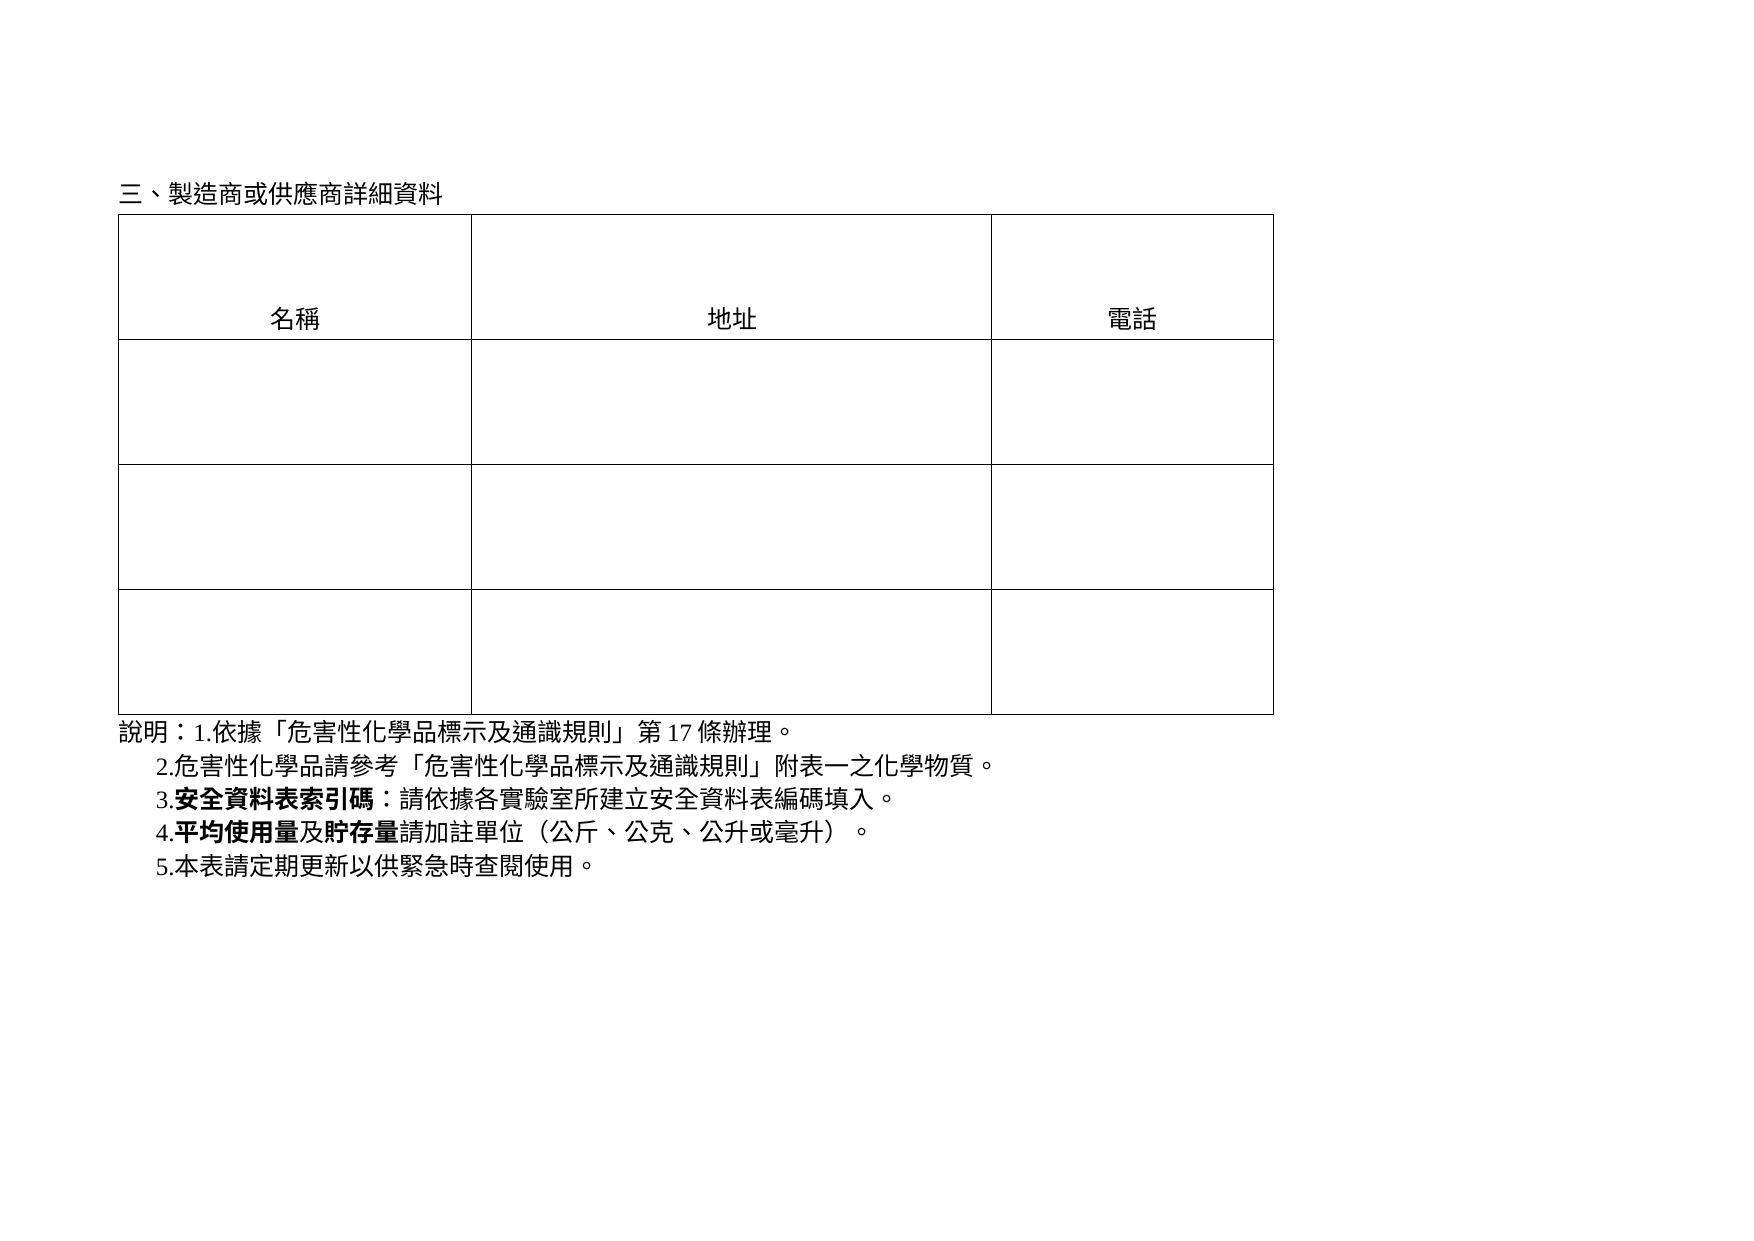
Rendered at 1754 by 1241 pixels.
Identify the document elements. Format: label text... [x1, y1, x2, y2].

table_cell [119, 465, 471, 589]
table_cell [992, 340, 1273, 464]
table_cell [992, 465, 1273, 589]
table_cell [119, 590, 471, 714]
table_cell [472, 340, 991, 464]
table_cell [472, 465, 991, 589]
table_header 地址 [472, 215, 991, 339]
text 4.平均使用量及貯存量請加註單位（公斤、公克、公升或毫升）。 [118, 815, 1636, 848]
table_cell [472, 590, 991, 714]
text 說明：1.依據「危害性化學品標示及通識規則」第17條辦理。 [118, 715, 1636, 748]
text 三、製造商或供應商詳細資料 [118, 151, 1636, 214]
text 3.安全資料表索引碼：請依據各實驗室所建立安全資料表編碼填入。 [118, 782, 1636, 815]
text 2.危害性化學品請參考「危害性化學品標示及通識規則」附表一之化學物質。 [118, 748, 1636, 782]
table_header 電話 [992, 215, 1273, 339]
table_cell [992, 590, 1273, 714]
table_cell [119, 340, 471, 464]
table_header 名稱 [119, 215, 471, 339]
text 5.本表請定期更新以供緊急時查閱使用。 [118, 848, 1636, 882]
